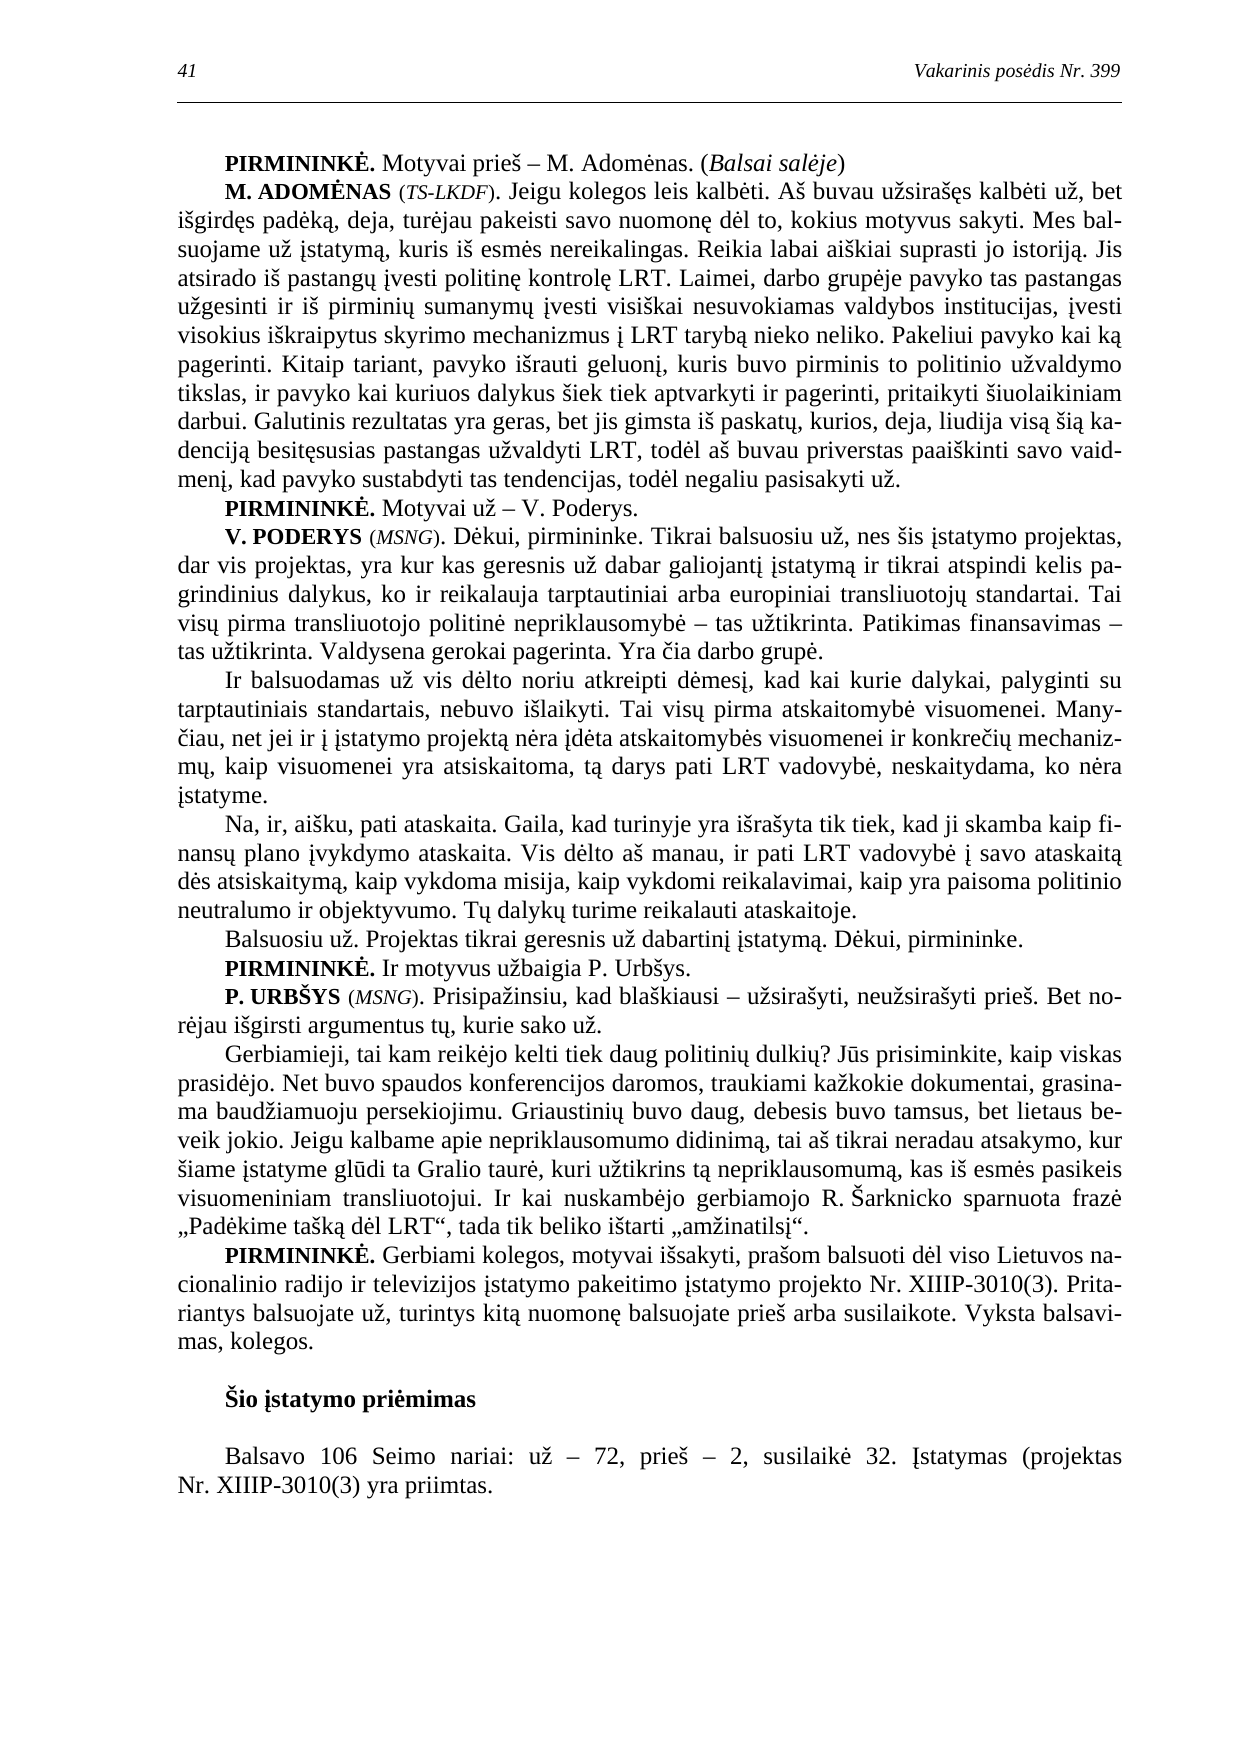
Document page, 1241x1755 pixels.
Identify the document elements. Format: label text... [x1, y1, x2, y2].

text Na, ir, aiš­ku, pa­ti ata­skai­ta. Gai­la, kad tu­ri­ny­je yra iš­ra­šy­ta tik tiek, kad ji skam­ba kaip fi­nan­sų pla­no įvyk­dy­mo ata­skai­ta. Vis dėl­to aš ma­nau, ir pa­ti LRT va­do­vy­bė į sa­vo ata­skai­tą dės at­si­skai­ty­mą, kaip vyk­do­ma mi­si­ja, kaip vyk­do­mi rei­ka­la­vi­mai, kaip yra pai­so­ma po­li­ti­nio neut­ra­lu­mo ir ob­jek­ty­vu­mo. Tų da­ly­kų tu­ri­me rei­ka­lau­ti ata­skai­to­je. [177, 809, 1122, 924]
text V. PODERYS (MSNG). Dė­kui, pir­mi­nin­ke. Tik­rai bal­suo­siu už, nes šis įsta­ty­mo pro­jek­tas, dar vis pro­jek­tas, yra kur kas ge­res­nis už da­bar ga­lio­jan­tį įsta­ty­mą ir tik­rai at­spin­di ke­lis pa­grin­di­nius da­ly­kus, ko ir rei­ka­lau­ja tarp­tau­ti­niai ar­ba eu­ro­pi­niai tran­sliuo­to­jų stan­dar­tai. Tai vi­sų pir­ma tran­sliuo­to­jo po­li­ti­nė ne­pri­klau­so­my­bė – tas už­tik­rin­ta. Pa­ti­ki­mas fi­nan­sa­vi­mas – tas už­tik­rin­ta. Val­dy­se­na ge­ro­kai pa­ge­rin­ta. Yra čia dar­bo gru­pė. [177, 521, 1122, 665]
text Ger­bia­mie­ji, tai kam rei­kė­jo kel­ti tiek daug po­li­ti­nių dul­kių? Jūs pri­si­min­ki­te, kaip vis­kas pra­si­dė­jo. Net bu­vo spau­dos kon­fe­ren­ci­jos da­ro­mos, trau­kia­mi kaž­ko­kie do­ku­men­tai, gra­si­na­ma bau­džia­muo­ju per­se­kio­ji­mu. Griaus­ti­nių bu­vo daug, de­be­sis bu­vo tam­sus, bet lie­taus be­veik jo­kio. Jei­gu kal­ba­me apie ne­pri­klau­so­mu­mo di­di­ni­mą, tai aš tik­rai ne­ra­dau at­sa­ky­mo, kur šia­me įsta­ty­me glū­di ta Gra­lio tau­rė, ku­ri už­tik­rins tą ne­pri­klau­so­mu­mą, kas iš es­mės pa­si­keis vi­suo­me­ni­niam tran­sliuo­to­jui. Ir kai nu­skam­bė­jo ger­bia­mo­jo R. Šar­knic­ko spar­nuo­ta fra­zė „Pa­dė­ki­me taš­ką dėl LRT“, ta­da tik be­li­ko iš­tar­ti „am­ži­na­til­sį“. [177, 1039, 1122, 1240]
text Šio įsta­ty­mo pri­ėmi­mas [177, 1384, 1122, 1413]
text Bal­sa­vo 106 Sei­mo na­riai: už – 72, prieš – 2, su­si­lai­kė 32. Įstatymas (pro­jek­tas Nr. XIIIP-3010(3) yra pri­im­tas. [177, 1441, 1122, 1499]
text PIRMININKĖ. Ir mo­ty­vus už­bai­gia P. Urb­šys. [177, 953, 1122, 981]
text PIRMININKĖ. Mo­ty­vai prieš – M. Ado­mė­nas. (Bal­sai sa­lė­je) [177, 148, 1122, 176]
text Bal­suo­siu už. Pro­jek­tas tik­rai ge­res­nis už da­bar­ti­nį įsta­ty­mą. Dė­kui, pir­mi­nin­ke. [177, 924, 1122, 953]
text PIRMININKĖ. Ger­bia­mi ko­le­gos, mo­ty­vai iš­sa­ky­ti, pra­šom bal­suo­ti dėl vi­so Lie­tu­vos na­cio­na­li­nio ra­di­jo ir te­le­vi­zi­jos įsta­ty­mo pa­kei­ti­mo įsta­ty­mo pro­jek­to Nr. XIIIP-3010(3). Pri­ta­rian­tys bal­suo­ja­te už, tu­rin­tys ki­tą nuo­mo­nę bal­suo­ja­te prieš ar­ba su­si­lai­ko­te. Vyks­ta bal­sa­vi­mas, ko­le­gos. [177, 1240, 1122, 1355]
text M. ADOMĖNAS (TS-LKDF). Jei­gu ko­le­gos leis kal­bė­ti. Aš bu­vau už­si­ra­šęs kal­bė­ti už, bet iš­gir­dęs pa­dė­ką, de­ja, tu­rė­jau pa­keis­ti sa­vo nuo­mo­nę dėl to, ko­kius mo­ty­vus sa­ky­ti. Mes bal­suo­ja­me už įsta­ty­mą, ku­ris iš es­mės ne­rei­ka­lin­gas. Rei­kia la­bai aiš­kiai su­pras­ti jo is­to­ri­ją. Jis at­si­ra­do iš pa­stan­gų įves­ti po­li­ti­nę kon­tro­lę LRT. Lai­mei, dar­bo gru­pė­je pa­vy­ko tas pa­stan­gas už­ge­sin­ti ir iš pir­mi­nių su­ma­ny­mų įves­ti vi­siš­kai ne­su­vo­kia­mas val­dy­bos ins­ti­tu­ci­jas, įves­ti vi­so­kius iš­krai­py­tus sky­ri­mo me­cha­niz­mus į LRT ta­ry­bą nie­ko ne­li­ko. Pa­ke­liui pa­vy­ko kai ką pa­ge­rin­ti. Ki­taip ta­riant, pa­vy­ko iš­rau­ti ge­luo­nį, ku­ris bu­vo pir­mi­nis to po­li­ti­nio už­val­dy­mo tiks­las, ir pa­vy­ko kai ku­riuos da­ly­kus šiek tiek ap­tvar­ky­ti ir pa­ge­rin­ti, pri­tai­ky­ti šiuo­lai­ki­niam dar­bui. Ga­lu­ti­nis re­zul­ta­tas yra ge­ras, bet jis gims­ta iš pa­ska­tų, ku­rios, de­ja, liu­di­ja vi­są šią ka­den­ci­ją be­si­tę­su­sias pa­stan­gas už­val­dy­ti LRT, to­dėl aš bu­vau pri­vers­tas pa­aiš­kin­ti sa­vo vaid­me­nį, kad pa­vy­ko su­stab­dy­ti tas ten­den­ci­jas, to­dėl ne­ga­liu pa­si­sa­ky­ti už. [177, 176, 1122, 493]
text Ir bal­suo­da­mas už vis dėl­to no­riu at­kreip­ti dė­me­sį, kad kai ku­rie da­ly­kai, pa­ly­gin­ti su tarp­tau­ti­niais stan­dar­tais, ne­bu­vo iš­lai­ky­ti. Tai vi­sų pir­ma at­skai­to­my­bė vi­suo­me­nei. Ma­ny­čiau, net jei ir į įsta­ty­mo pro­jek­tą nė­ra įdė­ta at­skai­to­my­bės vi­suo­me­nei ir kon­kre­čių me­cha­niz­mų, kaip vi­suo­me­nei yra at­si­skai­to­ma, tą da­rys pa­ti LRT va­do­vy­bė, ne­skai­ty­da­ma, ko nė­ra įsta­ty­me. [177, 665, 1122, 809]
text PIRMININKĖ. Mo­ty­vai už – V. Po­de­rys. [177, 493, 1122, 521]
text P. URBŠYS (MSNG). Pri­si­pa­žin­siu, kad blaš­kiau­si – už­si­ra­šy­ti, ne­už­si­ra­šy­ti prieš. Bet no­rė­jau iš­girs­ti ar­gu­men­tus tų, ku­rie sa­ko už. [177, 981, 1122, 1039]
